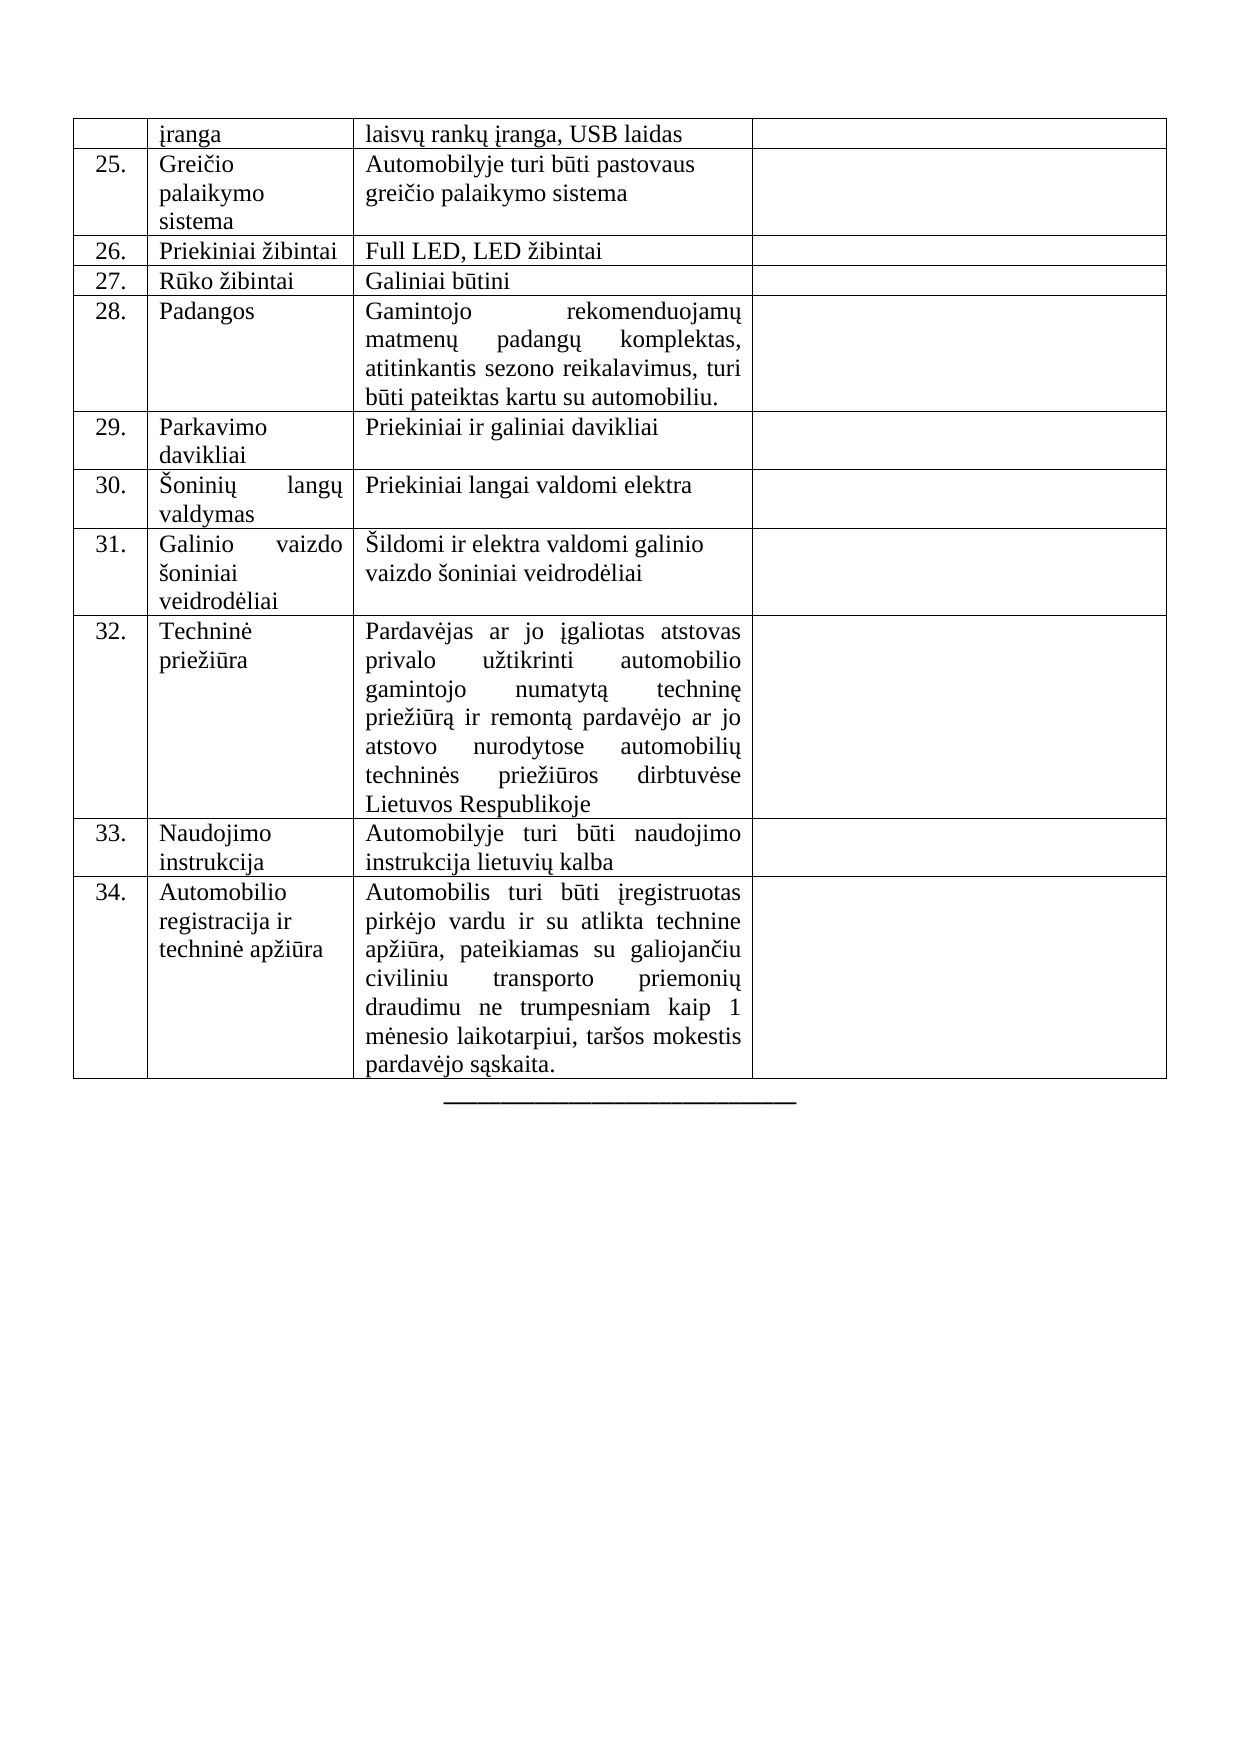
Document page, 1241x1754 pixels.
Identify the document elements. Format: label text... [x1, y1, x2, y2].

table_cell Techninė priežiūra [148, 616, 353, 817]
table_cell 30. [74, 470, 147, 528]
table_cell Greičio palaikymo sistema [343, 149, 353, 235]
table_cell 29. [74, 412, 147, 469]
table_cell [753, 616, 1166, 817]
table_cell Naudojimo instrukcija [343, 819, 353, 876]
table_cell [753, 149, 1166, 235]
table_cell 27. [136, 266, 147, 295]
table_cell Greičio palaikymo sistema [148, 149, 159, 235]
table_cell 26. [74, 236, 85, 265]
table_cell [753, 877, 1166, 1078]
table_cell 28. [74, 296, 147, 411]
table_cell [753, 412, 1166, 469]
table_cell Priekiniai langai valdomi elektra [354, 470, 752, 528]
table_cell 31. [74, 529, 147, 615]
table_cell 27. [74, 266, 85, 295]
table_cell [753, 296, 1166, 411]
table_cell Priekiniai ir galiniai davikliai [354, 412, 752, 469]
table_cell 25. [74, 149, 147, 235]
table_cell 34. [74, 877, 147, 1078]
table_cell 24. [74, 119, 147, 148]
table_cell Gamintojo rekomenduojamų matmenų padangų komplektas, atitinkantis sezono reikalavimus, turi būti pateiktas kartu su automobiliu. [354, 296, 752, 411]
table_cell Rūko žibintai [343, 266, 353, 295]
table_cell Automobilyje turi būti pastovaus greičio palaikymo sistema [354, 149, 752, 235]
table_cell 26. [136, 236, 147, 265]
table_cell Parkavimo davikliai [343, 412, 353, 469]
table_cell Šoninių langų valdymas [148, 470, 159, 528]
table_cell Galiniai būtini [354, 266, 365, 295]
table_cell Rūko žibintai [148, 266, 159, 295]
table_cell Parkavimo davikliai [148, 412, 159, 469]
table_cell [753, 470, 1166, 528]
table_cell Galinio vaizdo šoniniai veidrodėliai [343, 529, 353, 615]
table_cell Automobilio registracija ir techninė apžiūra [148, 877, 353, 1078]
table_cell [753, 119, 1166, 148]
table_cell Šoninių langų valdymas [343, 470, 353, 528]
table_cell [753, 819, 1166, 876]
table_cell Šildomi ir elektra valdomi galinio vaizdo šoniniai veidrodėliai [354, 529, 752, 615]
table_cell Galinio vaizdo šoniniai veidrodėliai [148, 529, 159, 615]
table_cell [753, 529, 1166, 615]
text _______________________________ [118, 1079, 1122, 1107]
table_cell Padangos [148, 296, 353, 411]
table_cell Naudojimo instrukcija [148, 819, 159, 876]
table_cell 32. [74, 616, 147, 817]
table_cell 33. [74, 819, 147, 876]
table_cell Galiniai būtini [741, 266, 752, 295]
